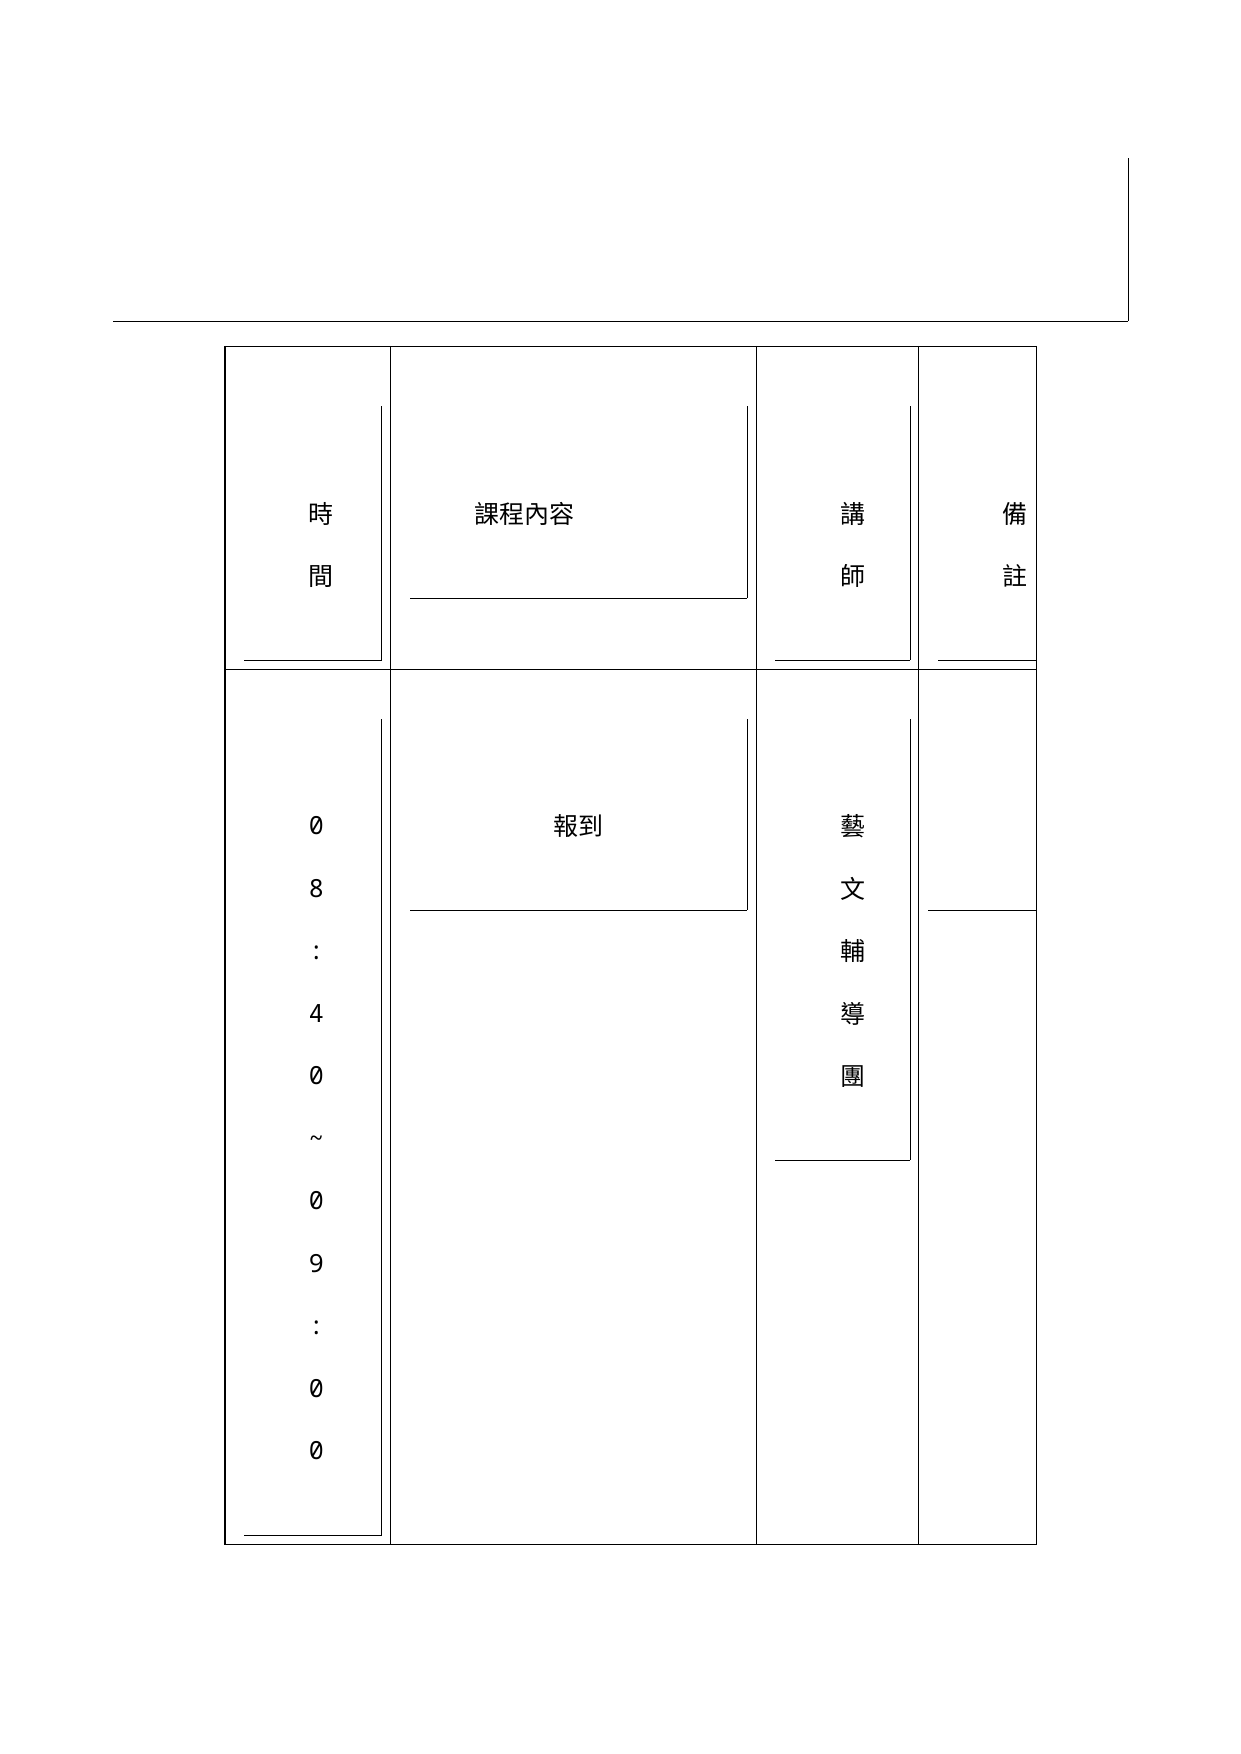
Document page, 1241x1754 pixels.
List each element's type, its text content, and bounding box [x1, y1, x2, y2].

table_header 講師 [757, 347, 918, 669]
table_cell 藝文輔導團 [757, 670, 918, 1544]
table_header 課程內容 [391, 347, 756, 669]
table_header 備註 [919, 347, 1036, 669]
table_header 時間 [226, 347, 390, 669]
table_cell 08:40~09:00 [226, 670, 390, 1544]
table_cell 報到 [391, 670, 756, 1544]
table_cell [919, 670, 1036, 1544]
